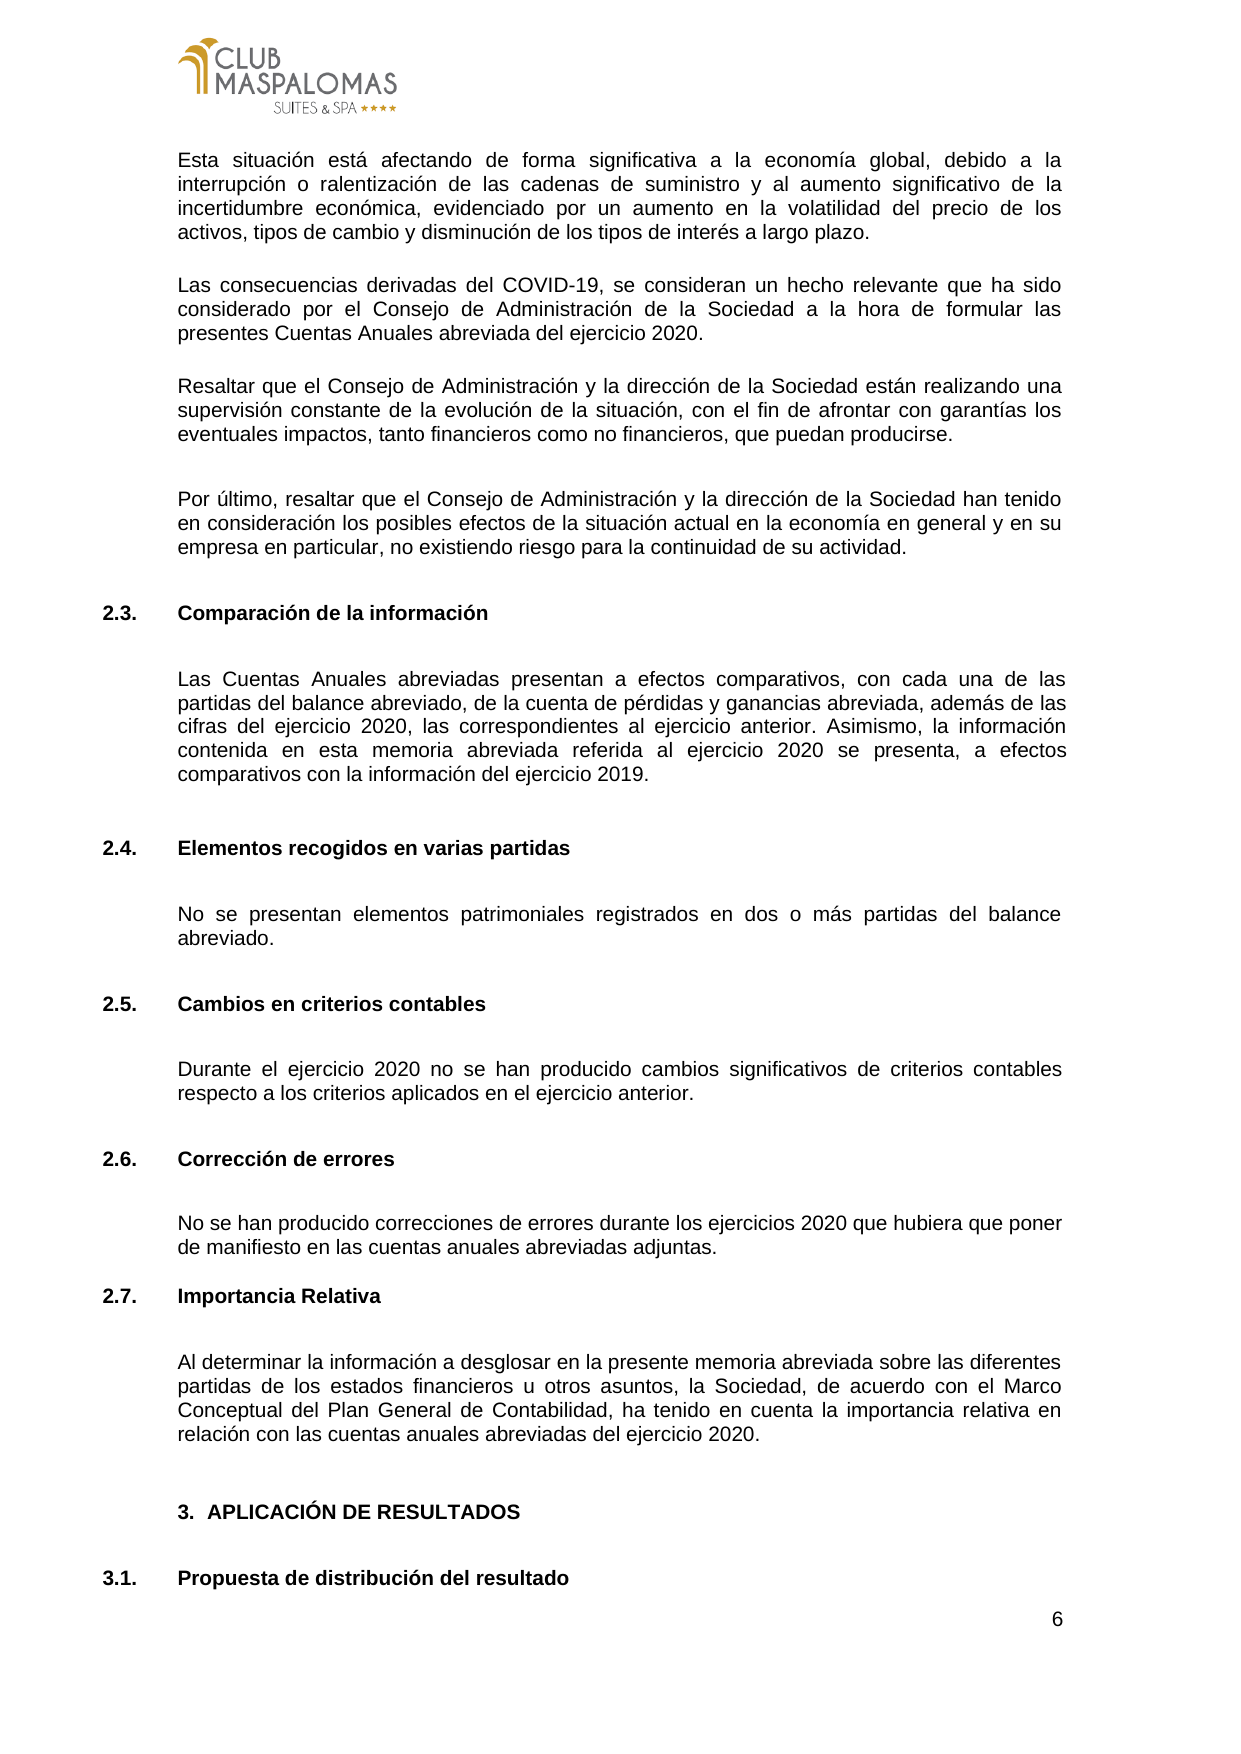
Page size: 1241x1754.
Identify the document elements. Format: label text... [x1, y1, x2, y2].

subtitle Cambios en criterios contables [102, 991, 1063, 1015]
text Al determinar la información a desglosar en la presente memoria abreviada sobre las diferentes partidas de los estados financieros u otros asuntos, la Sociedad, de acuerdo con el Marco Conceptual del Plan General de Contabilidad, ha tenido en cuenta la importancia relativa en relación con las cuentas anuales abreviadas del ejercicio 2020. [177, 1350, 1063, 1446]
text Esta situación está afectando de forma significativa a la economía global, debido a la interrupción o ralentización de las cadenas de suministro y al aumento significativo de la incertidumbre económica, evidenciado por un aumento en la volatilidad del precio de los activos, tipos de cambio y disminución de los tipos de interés a largo plazo. [177, 148, 1063, 243]
subtitle Propuesta de distribución del resultado [102, 1565, 1063, 1589]
subtitle Importancia Relativa [102, 1284, 1063, 1308]
text No se han producido correcciones de errores durante los ejercicios 2020 que hubiera que poner de manifiesto en las cuentas anuales abreviadas adjuntas. [177, 1211, 1063, 1259]
text Las Cuentas Anuales abreviadas presentan a efectos comparativos, con cada una de las partidas del balance abreviado, de la cuenta de pérdidas y ganancias abreviada, además de las cifras del ejercicio 2020, las correspondientes al ejercicio anterior. Asimismo, la información contenida en esta memoria abreviada referida al ejercicio 2020 se presenta, a efectos comparativos con la información del ejercicio 2019. [177, 666, 1068, 786]
subtitle Corrección de errores [102, 1147, 1063, 1171]
subtitle Comparación de la información [102, 601, 1063, 625]
text Resaltar que el Consejo de Administración y la dirección de la Sociedad están realizando una supervisión constante de la evolución de la situación, con el fin de afrontar con garantías los eventuales impactos, tanto financieros como no financieros, que puedan producirse. [177, 374, 1063, 446]
subtitle Elementos recogidos en varias partidas [102, 836, 1063, 860]
text No se presentan elementos patrimoniales registrados en dos o más partidas del balance abreviado. [177, 902, 1063, 950]
text Durante el ejercicio 2020 no se han producido cambios significativos de criterios contables respecto a los criterios aplicados en el ejercicio anterior. [177, 1057, 1063, 1105]
text Por último, resaltar que el Consejo de Administración y la dirección de la Sociedad han tenido en consideración los posibles efectos de la situación actual en la economía en general y en su empresa en particular, no existiendo riesgo para la continuidad de su actividad. [177, 487, 1063, 559]
text Las consecuencias derivadas del COVID-19, se consideran un hecho relevante que ha sido considerado por el Consejo de Administración de la Sociedad a la hora de formular las presentes Cuentas Anuales abreviada del ejercicio 2020. [177, 273, 1063, 344]
subtitle APLICACIÓN DE RESULTADOS [177, 1500, 1063, 1524]
